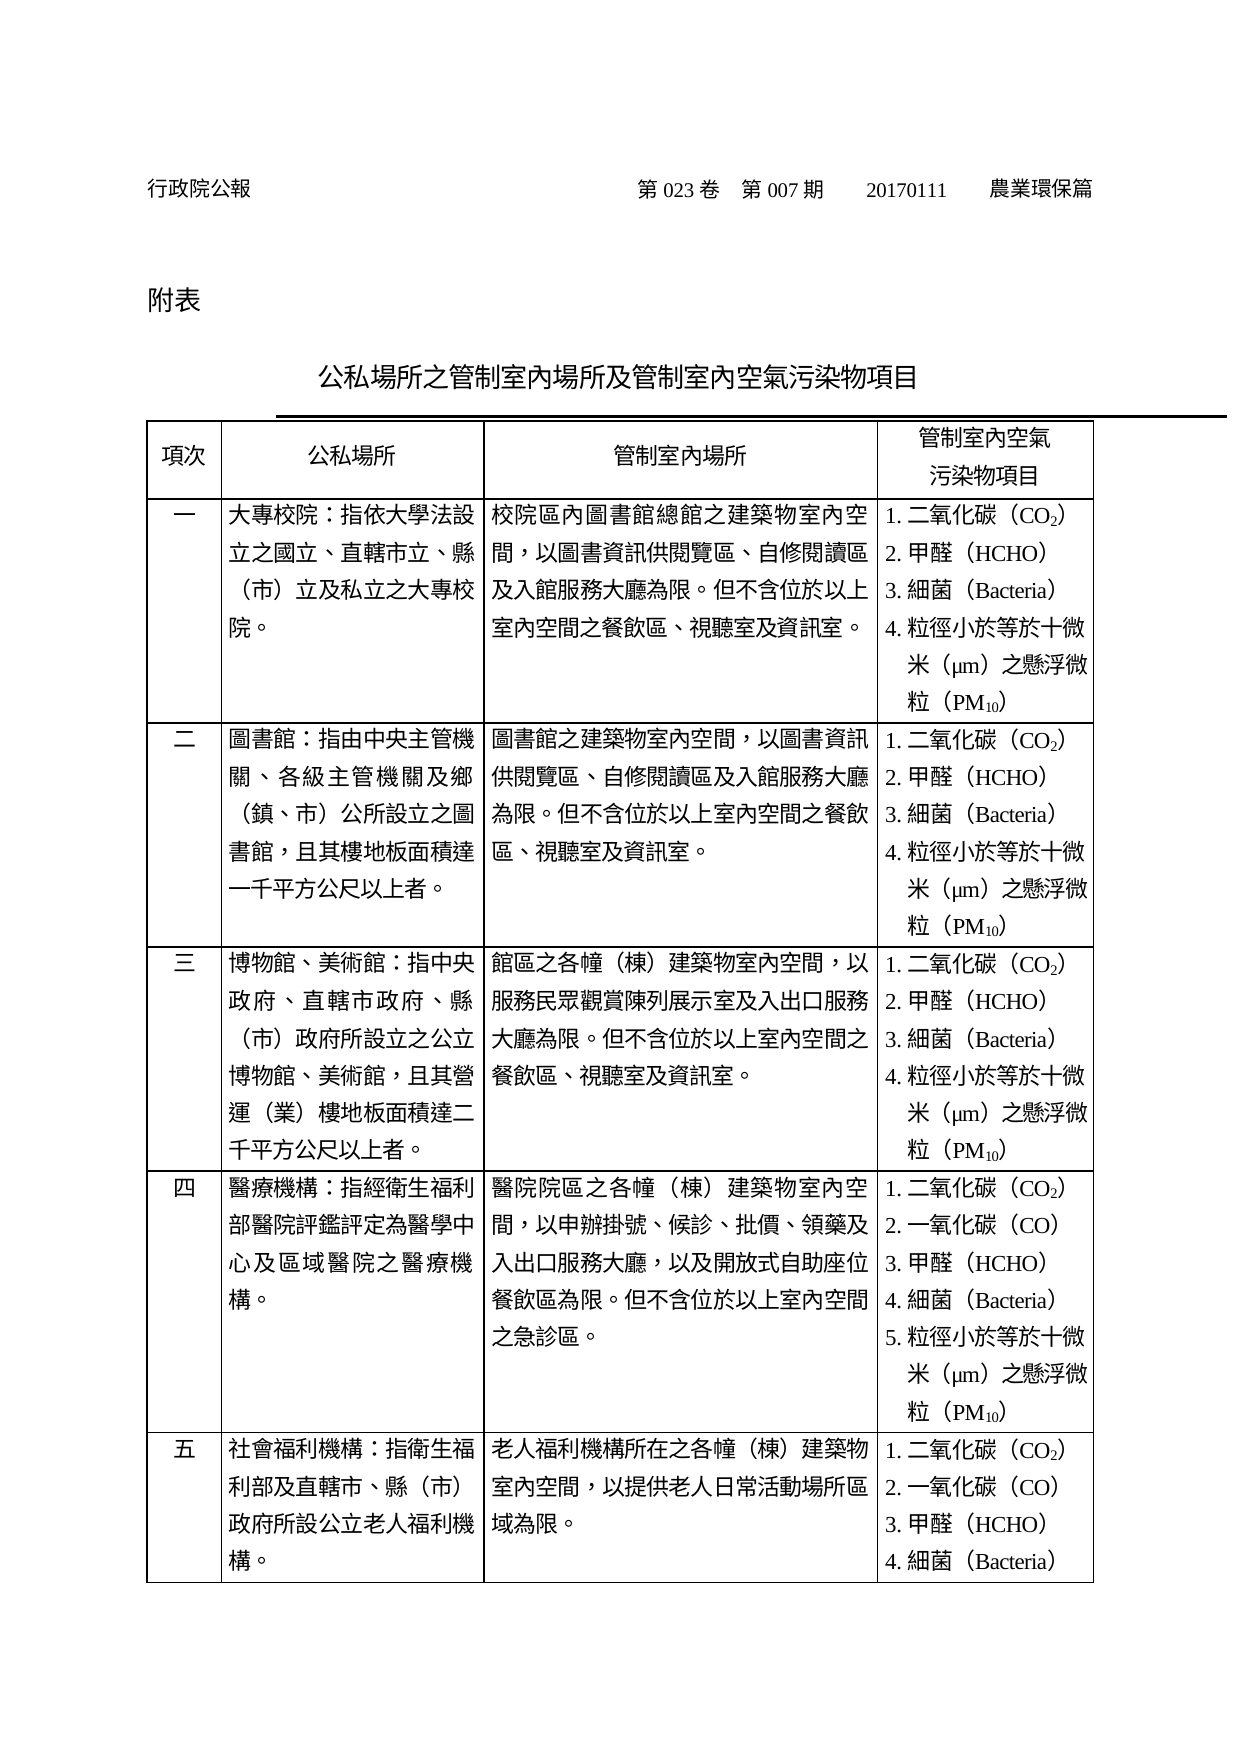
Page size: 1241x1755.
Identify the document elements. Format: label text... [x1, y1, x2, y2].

subtitle 附表 [148, 281, 1109, 318]
table_cell 政府、直轄市政府、縣 [222, 985, 483, 1021]
table_cell 3. 細菌（Bacteria） [878, 573, 1093, 610]
table_cell 及入館服務大廳為限。但不含位於以上 [485, 573, 877, 610]
table_cell 部醫院評鑑評定為醫學中 [222, 1209, 483, 1245]
table_cell 米（μm）之懸浮微 [878, 647, 1093, 684]
table_cell 五 [148, 1433, 221, 1581]
table_cell 一千平方公尺以上者。 [222, 871, 483, 946]
table_cell 博物館、美術館，且其營 [222, 1058, 483, 1095]
table_cell 為限。但不含位於以上室內空間之餐飲 [485, 797, 877, 834]
table_cell 構。 [222, 1282, 483, 1432]
table_cell 米（μm）之懸浮微 [878, 1095, 1093, 1132]
table_cell 3. 細菌（Bacteria） [878, 797, 1093, 834]
table_cell 2. 甲醛（HCHO） [878, 760, 1093, 797]
table_cell 社會福利機構：指衛生福 [222, 1433, 483, 1470]
table_cell 圖書館：指由中央主管機 [222, 724, 483, 760]
table_cell 老人福利機構所在之各幢（棟）建築物 [485, 1433, 877, 1470]
table_cell 1. 二氧化碳（CO2） [878, 948, 1093, 984]
table_cell 立之國立、直轄市立、縣 [222, 536, 483, 573]
table_cell 政府所設公立老人福利機 [222, 1506, 483, 1544]
table_cell 4. 細菌（Bacteria） [878, 1282, 1093, 1319]
table_cell 區、視聽室及資訊室。 [485, 834, 877, 946]
table_cell （市）政府所設立之公立 [222, 1021, 483, 1058]
table_cell 二 [148, 724, 221, 946]
table_cell 利部及直轄市、縣（市） [222, 1470, 483, 1506]
table_header 管制室內空氣 污染物項目 [878, 422, 1093, 498]
table_cell 1. 二氧化碳（CO2） [878, 1433, 1093, 1470]
table_cell 2. 一氧化碳（CO） [878, 1470, 1093, 1506]
table_cell 圖書館之建築物室內空間，以圖書資訊 [485, 724, 877, 760]
table_cell 4. 粒徑小於等於十微 [878, 834, 1093, 871]
table_cell 一 [148, 500, 221, 722]
table_cell 4. 細菌（Bacteria） [878, 1544, 1093, 1581]
table_cell 校院區內圖書館總館之建築物室內空 [485, 500, 877, 536]
table_cell 3. 細菌（Bacteria） [878, 1021, 1093, 1058]
table_cell 間，以圖書資訊供閱覽區、自修閱讀區 [485, 536, 877, 573]
table_cell 粒（PM10） [878, 908, 1093, 946]
table_header 項次 [148, 422, 221, 498]
table_cell 1. 二氧化碳（CO2） [878, 1172, 1093, 1209]
table_cell 1. 二氧化碳（CO2） [878, 500, 1093, 536]
table_cell 粒（PM10） [878, 684, 1093, 722]
table_cell 餐飲區、視聽室及資訊室。 [485, 1058, 877, 1170]
table_cell 四 [148, 1172, 221, 1432]
table_cell 三 [148, 948, 221, 1170]
table_cell 構。 [222, 1544, 483, 1581]
text 公私場所之管制室內場所及管制室內空氣污染物項目 [317, 359, 1109, 396]
table_cell 大專校院：指依大學法設 [222, 500, 483, 536]
table_cell 館區之各幢（棟）建築物室內空間，以 [485, 948, 877, 984]
table_cell 3. 甲醛（HCHO） [878, 1506, 1093, 1544]
table_cell 入出口服務大廳，以及開放式自助座位 [485, 1245, 877, 1282]
table_cell 4. 粒徑小於等於十微 [878, 1058, 1093, 1095]
table_cell 5. 粒徑小於等於十微 [878, 1320, 1093, 1357]
table_cell 粒（PM10） [878, 1394, 1093, 1432]
table_cell 域為限。 [485, 1506, 877, 1581]
table_cell 之急診區。 [485, 1320, 877, 1432]
table_cell （鎮、市）公所設立之圖 [222, 797, 483, 834]
table_cell 米（μm）之懸浮微 [878, 1357, 1093, 1394]
table_cell 粒（PM10） [878, 1133, 1093, 1170]
table_cell 3. 甲醛（HCHO） [878, 1245, 1093, 1282]
table_cell 關、各級主管機關及鄉 [222, 760, 483, 797]
table_cell 院。 [222, 610, 483, 722]
table_cell 室內空間，以提供老人日常活動場所區 [485, 1470, 877, 1506]
table_cell 千平方公尺以上者。 [222, 1133, 483, 1170]
table_cell 醫院院區之各幢（棟）建築物室內空 [485, 1172, 877, 1209]
table_header 管制室內場所 [485, 422, 877, 498]
table_cell 1. 二氧化碳（CO2） [878, 724, 1093, 760]
table_cell 米（μm）之懸浮微 [878, 871, 1093, 908]
table_cell 2. 一氧化碳（CO） [878, 1209, 1093, 1245]
table_cell 服務民眾觀賞陳列展示室及入出口服務 [485, 985, 877, 1021]
table_cell 運（業）樓地板面積達二 [222, 1095, 483, 1132]
table_cell 醫療機構：指經衛生福利 [222, 1172, 483, 1209]
table_cell 大廳為限。但不含位於以上室內空間之 [485, 1021, 877, 1058]
table_cell 供閱覽區、自修閱讀區及入館服務大廳 [485, 760, 877, 797]
table_cell 室內空間之餐飲區、視聽室及資訊室。 [485, 610, 877, 722]
table_header 公私場所 [222, 422, 483, 498]
table_cell 2. 甲醛（HCHO） [878, 536, 1093, 573]
table_cell 書館，且其樓地板面積達 [222, 834, 483, 871]
table_cell 博物館、美術館：指中央 [222, 948, 483, 984]
table_cell 餐飲區為限。但不含位於以上室內空間 [485, 1282, 877, 1319]
table_cell （市）立及私立之大專校 [222, 573, 483, 610]
table_cell 2. 甲醛（HCHO） [878, 985, 1093, 1021]
table_cell 心及區域醫院之醫療機 [222, 1245, 483, 1282]
table_cell 4. 粒徑小於等於十微 [878, 610, 1093, 647]
table_cell 間，以申辦掛號、候診、批價、領藥及 [485, 1209, 877, 1245]
